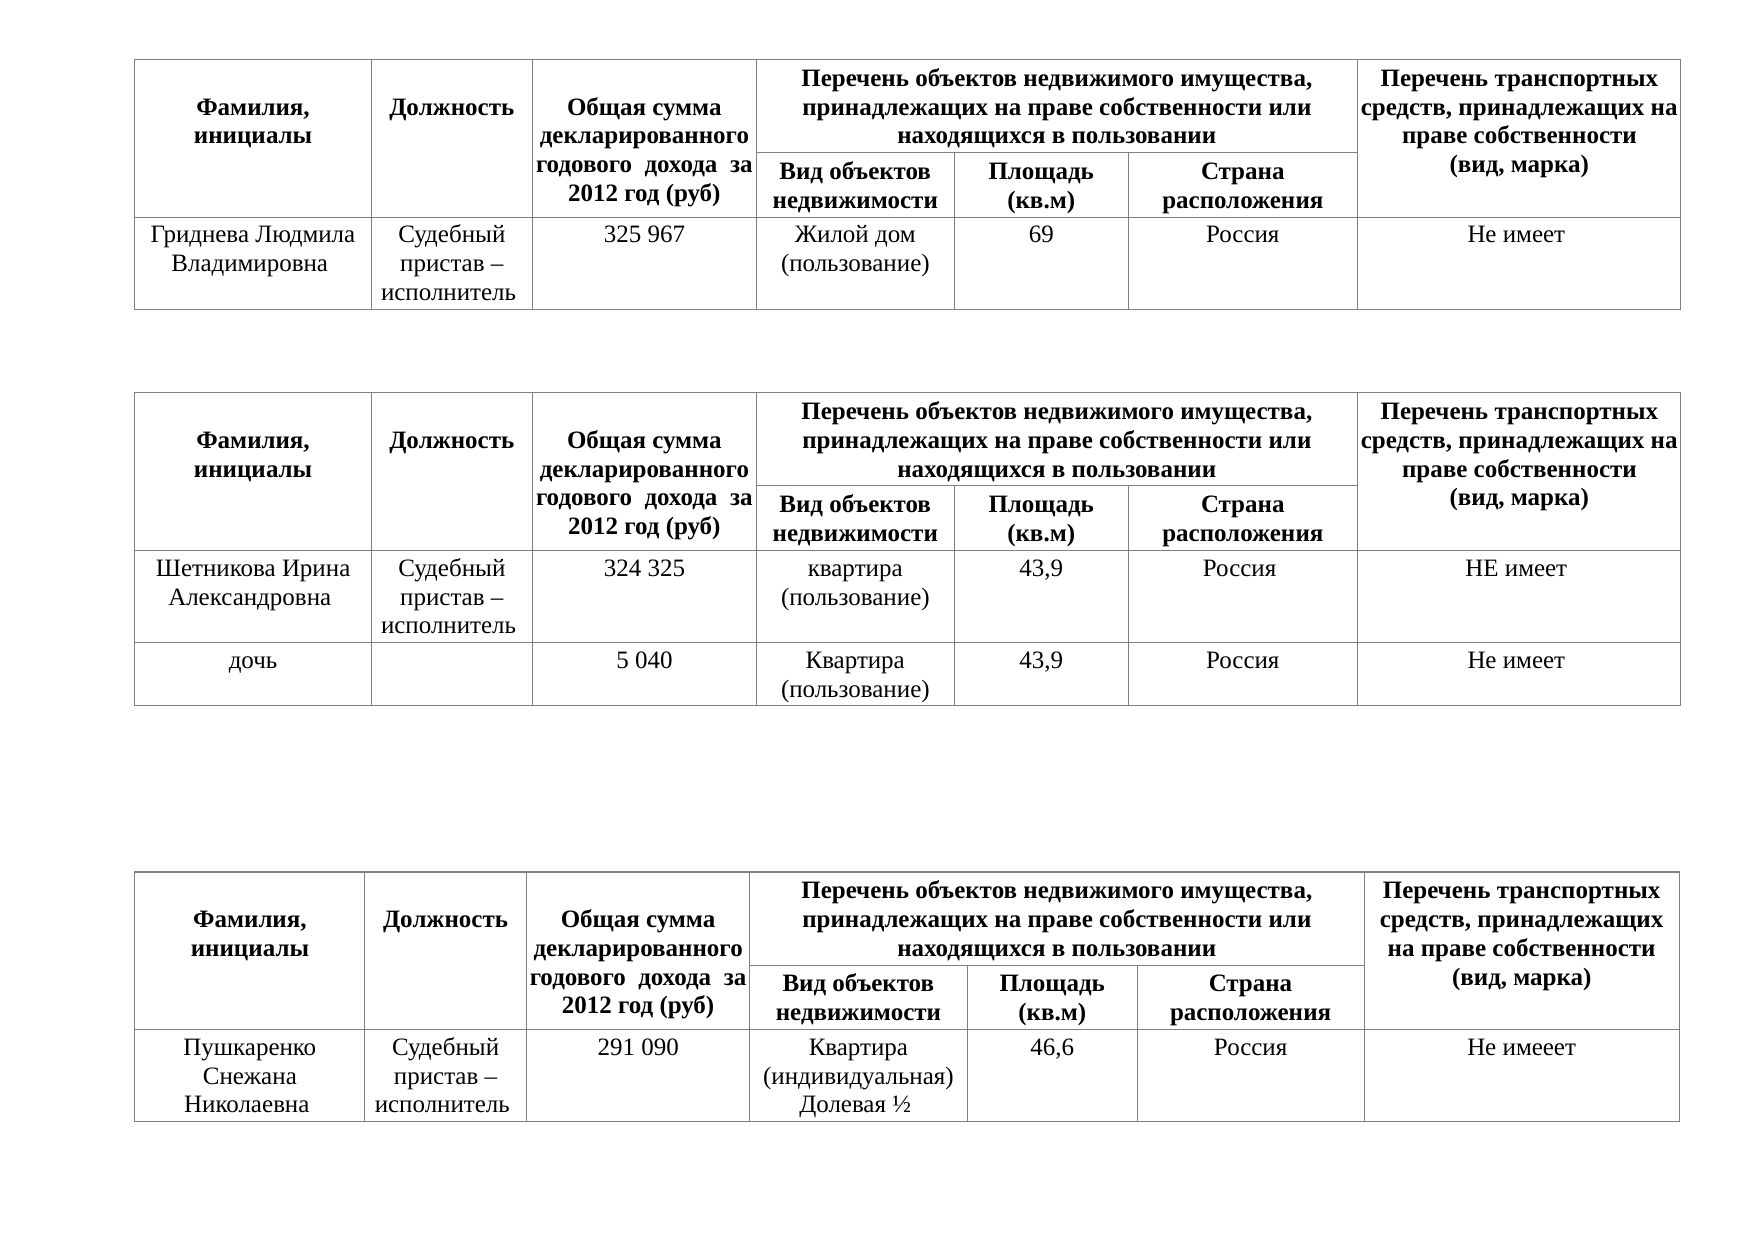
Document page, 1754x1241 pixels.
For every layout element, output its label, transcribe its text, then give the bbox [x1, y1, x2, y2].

table_cell [372, 643, 532, 705]
table_cell 324 325 [533, 551, 756, 642]
table_cell Россия [1138, 1030, 1364, 1121]
table_header Перечень транспортных средств, принадлежащих на праве собственности (вид, марка) [1365, 873, 1679, 1029]
table_cell Не имеет [1358, 218, 1680, 309]
table_cell 5 040 [533, 643, 756, 705]
table_cell Страна расположения [1138, 966, 1364, 1029]
table_cell Площадь (кв.м) [955, 153, 1128, 217]
table_cell Квартира (индивидуальная) Долевая ½ [750, 1030, 967, 1121]
table_header Перечень объектов недвижимого имущества, принадлежащих на праве собственности или находящихся в пользовании [757, 393, 1357, 485]
table_header Должность [365, 873, 526, 1029]
table_header Фамилия, инициалы [135, 873, 364, 1029]
table_cell Судебный пристав – исполнитель [372, 218, 532, 309]
table_cell Судебный пристав – исполнитель [365, 1030, 526, 1121]
table_cell Не имеет [1358, 643, 1680, 705]
table_cell дочь [135, 643, 371, 705]
table_cell Гриднева Людмила Владимировна [135, 218, 371, 309]
table_cell 43,9 [955, 551, 1128, 642]
table_cell Пушкаренко Снежана Николаевна [135, 1030, 364, 1121]
table_header Общая сумма декларированного годового дохода за 2012 год (руб) [533, 393, 756, 550]
table_cell Россия [1129, 643, 1357, 705]
table_cell Страна расположения [1129, 153, 1357, 217]
table_header Перечень объектов недвижимого имущества, принадлежащих на праве собственности или находящихся в пользовании [750, 873, 1364, 964]
table_cell Вид объектов недвижимости [757, 153, 954, 217]
table_cell 43,9 [955, 643, 1128, 705]
table_header Общая сумма декларированного годового дохода за 2012 год (руб) [527, 873, 749, 1029]
table_cell квартира (пользование) [757, 551, 954, 642]
table_cell 291 090 [527, 1030, 749, 1121]
table_cell Судебный пристав – исполнитель [372, 551, 532, 642]
table_cell Шетникова Ирина Александровна [135, 551, 371, 642]
table_header Перечень транспортных средств, принадлежащих на праве собственности (вид, марка) [1358, 393, 1680, 550]
table_header Перечень транспортных средств, принадлежащих на праве собственности (вид, марка) [1358, 60, 1680, 217]
table_header Фамилия, инициалы [135, 393, 371, 550]
table_cell Вид объектов недвижимости [757, 486, 954, 550]
table_header Фамилия, инициалы [135, 60, 371, 217]
table_cell Россия [1129, 551, 1357, 642]
table_cell 69 [955, 218, 1128, 309]
table_cell Площадь (кв.м) [955, 486, 1128, 550]
table_cell Жилой дом (пользование) [757, 218, 954, 309]
table_cell Вид объектов недвижимости [750, 966, 967, 1029]
table_cell Квартира (пользование) [757, 643, 954, 705]
table_header Общая сумма декларированного годового дохода за 2012 год (руб) [533, 60, 756, 217]
table_cell Не имееет [1365, 1030, 1679, 1121]
table_cell Площадь (кв.м) [968, 966, 1137, 1029]
table_cell 46,6 [968, 1030, 1137, 1121]
table_cell НЕ имеет [1358, 551, 1680, 642]
table_header Должность [372, 393, 532, 550]
table_header Перечень объектов недвижимого имущества, принадлежащих на праве собственности или находящихся в пользовании [757, 60, 1357, 152]
table_header Должность [372, 60, 532, 217]
table_cell Страна расположения [1129, 486, 1357, 550]
table_cell 325 967 [533, 218, 756, 309]
table_cell Россия [1129, 218, 1357, 309]
